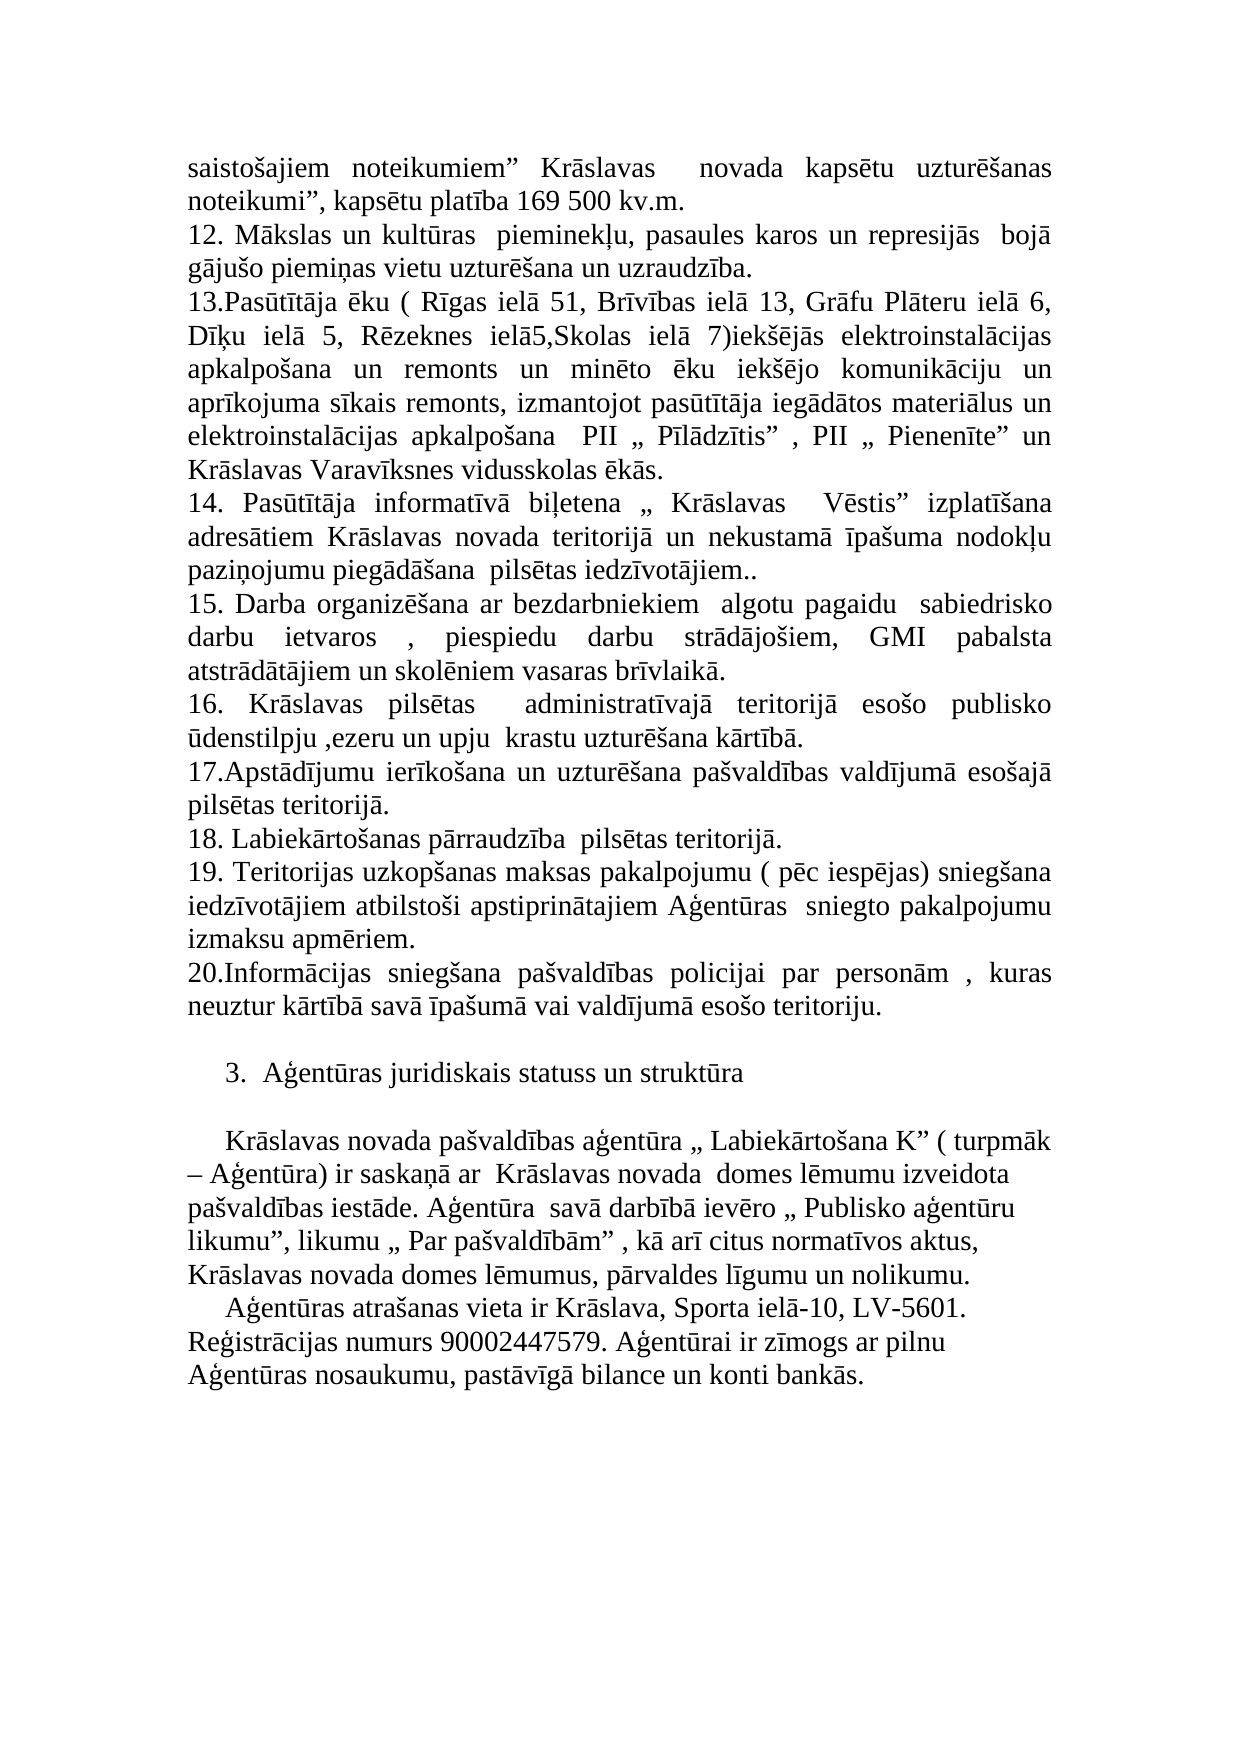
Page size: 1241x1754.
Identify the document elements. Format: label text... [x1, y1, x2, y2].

text 20.Informācijas sniegšana pašvaldības policijai par personām , kuras neuztur kārtībā savā īpašumā vai valdījumā esošo teritoriju. [187, 955, 1053, 1022]
text 15. Darba organizēšana ar bezdarbniekiem algotu pagaidu sabiedrisko darbu ietvaros , piespiedu darbu strādājošiem, GMI pabalsta atstrādātājiem un skolēniem vasaras brīvlaikā. [187, 586, 1053, 687]
text 16. Krāslavas pilsētas administratīvajā teritorijā esošo publisko ūdenstilpju ,ezeru un upju krastu uzturēšana kārtībā. [187, 687, 1053, 754]
text 17.Apstādījumu ierīkošana un uzturēšana pašvaldības valdījumā esošajā pilsētas teritorijā. [187, 754, 1053, 821]
list Aģentūras juridiskais statuss un struktūra [225, 1056, 1053, 1089]
text Aģentūras atrašanas vieta ir Krāslava, Sporta ielā-10, LV-5601. Reģistrācijas numurs 90002447579. Aģentūrai ir zīmogs ar pilnu Aģentūras nosaukumu, pastāvīgā bilance un konti bankās. [187, 1290, 1053, 1391]
text 13.Pasūtītāja ēku ( Rīgas ielā 51, Brīvības ielā 13, Grāfu Plāteru ielā 6, Dīķu ielā 5, Rēzeknes ielā5,Skolas ielā 7)iekšējās elektroinstalācijas apkalpošana un remonts un minēto ēku iekšējo komunikāciju un aprīkojuma sīkais remonts, izmantojot pasūtītāja iegādātos materiālus un elektroinstalācijas apkalpošana PII „ Pīlādzītis” , PII „ Pienenīte” un Krāslavas Varavīksnes vidusskolas ēkās. [187, 284, 1053, 485]
text 19. Teritorijas uzkopšanas maksas pakalpojumu ( pēc iespējas) sniegšana iedzīvotājiem atbilstoši apstiprinātajiem Aģentūras sniegto pakalpojumu izmaksu apmēriem. [187, 854, 1053, 955]
text 18. Labiekārtošanas pārraudzība pilsētas teritorijā. [187, 821, 1053, 854]
text saistošajiem noteikumiem” Krāslavas novada kapsētu uzturēšanas noteikumi”, kapsētu platība 169 500 kv.m. [187, 150, 1053, 217]
text 14. Pasūtītāja informatīvā biļetena „ Krāslavas Vēstis” izplatīšana adresātiem Krāslavas novada teritorijā un nekustamā īpašuma nodokļu paziņojumu piegādāšana pilsētas iedzīvotājiem.. [187, 485, 1053, 586]
text 12. Mākslas un kultūras pieminekļu, pasaules karos un represijās bojā gājušo piemiņas vietu uzturēšana un uzraudzība. [187, 217, 1053, 284]
text Krāslavas novada pašvaldības aģentūra „ Labiekārtošana K” ( turpmāk – Aģentūra) ir saskaņā ar Krāslavas novada domes lēmumu izveidota pašvaldības iestāde. Aģentūra savā darbībā ievēro „ Publisko aģentūru likumu”, likumu „ Par pašvaldībām” , kā arī citus normatīvos aktus, Krāslavas novada domes lēmumus, pārvaldes līgumu un nolikumu. [187, 1123, 1053, 1290]
